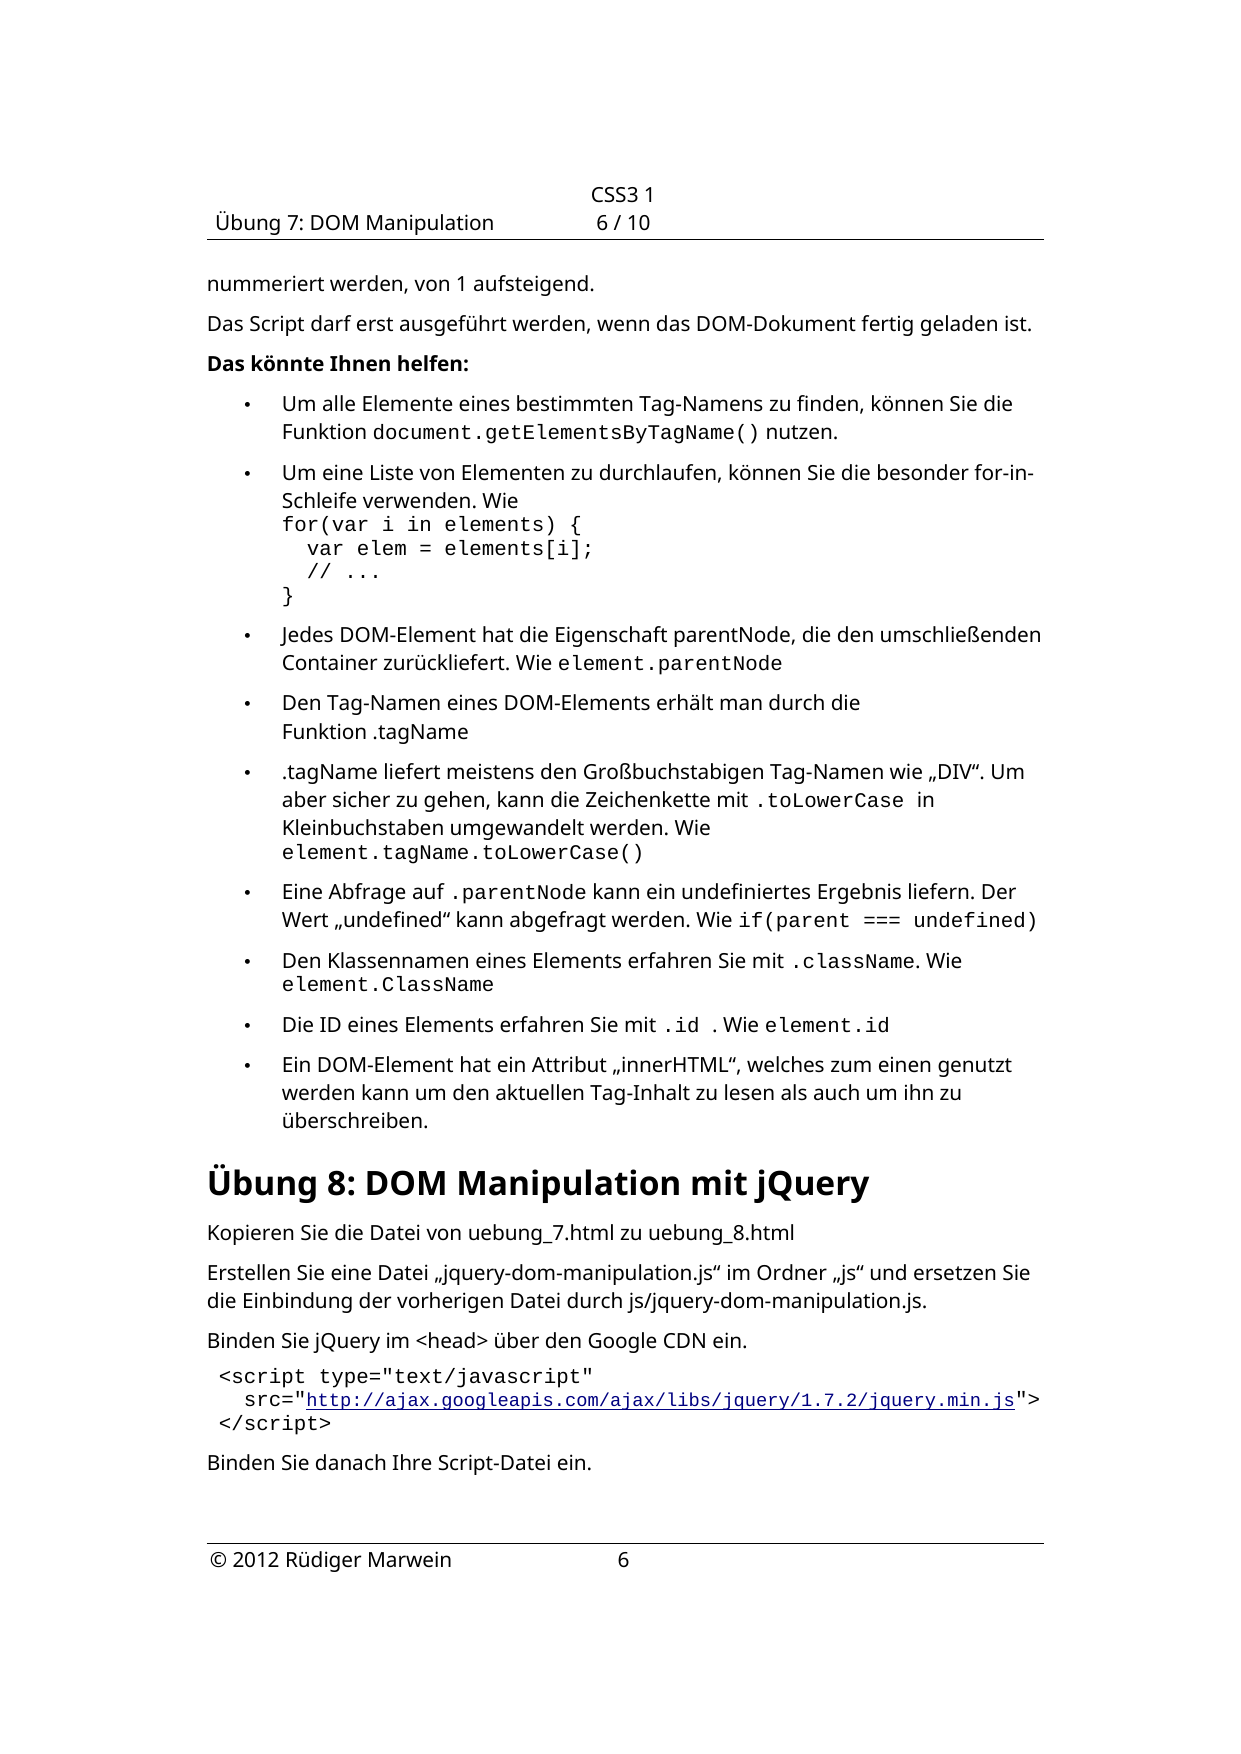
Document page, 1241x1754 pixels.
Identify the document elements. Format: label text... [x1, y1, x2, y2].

text Das könnte Ihnen helfen: [207, 349, 1044, 377]
list .tagName liefert meistens den Großbuchstabigen Tag-Namen wie „DIV“. Um aber sicher zu gehen, kann die Zeichenkette mit .toLowerCase in Kleinbuchstaben umgewandelt werden. Wie element.tagName.toLowerCase() [244, 757, 1044, 865]
text </script> [218, 1413, 1044, 1437]
subtitle Übung 8: DOM Manipulation mit jQuery [207, 1160, 1044, 1205]
text Binden Sie jQuery im <head> über den Google CDN ein. [207, 1326, 1044, 1354]
list Die ID eines Elements erfahren Sie mit .id . Wie element.id [244, 1010, 1044, 1038]
text Das Script darf erst ausgeführt werden, wenn das DOM-Dokument fertig geladen ist. [207, 309, 1044, 337]
text Kopieren Sie die Datei von uebung_7.html zu uebung_8.html [207, 1218, 1044, 1246]
text <script type="text/javascript" [218, 1366, 1044, 1389]
list Eine Abfrage auf .parentNode kann ein undefiniertes Ergebnis liefern. Der Wert „undefined“ kann abgefragt werden. Wie if(parent === undefined) [244, 877, 1044, 934]
text nummeriert werden, von 1 aufsteigend. [207, 269, 1044, 297]
list Jedes DOM-Element hat die Eigenschaft parentNode, die den umschließenden Container zurückliefert. Wie element.parentNode [244, 620, 1044, 677]
text Erstellen Sie eine Datei „jquery-dom-manipulation.js“ im Ordner „js“ und ersetzen Sie die Einbindung der vorherigen Datei durch js/jquery-dom-manipulation.js. [207, 1258, 1044, 1314]
text Binden Sie danach Ihre Script-Datei ein. [207, 1448, 1044, 1477]
list Um eine Liste von Elementen zu durchlaufen, können Sie die besonder for-in-Schleife verwenden. Wie for(var i in elements) { var elem = elements[i]; // ... } [244, 458, 1044, 608]
text src="http://ajax.googleapis.com/ajax/libs/jquery/1.7.2/jquery.min.js"> [218, 1389, 1044, 1413]
list Den Tag-Namen eines DOM-Elements erhält man durch die Funktion .tagName [244, 688, 1044, 745]
list Ein DOM-Element hat ein Attribut „innerHTML“, welches zum einen genutzt werden kann um den aktuellen Tag-Inhalt zu lesen als auch um ihn zu überschreiben. [244, 1050, 1044, 1135]
list Den Klassennamen eines Elements erfahren Sie mit .className. Wie element.ClassName [244, 946, 1044, 998]
list Um alle Elemente eines bestimmten Tag-Namens zu finden, können Sie die Funktion document.getElementsByTagName() nutzen. [244, 389, 1044, 446]
